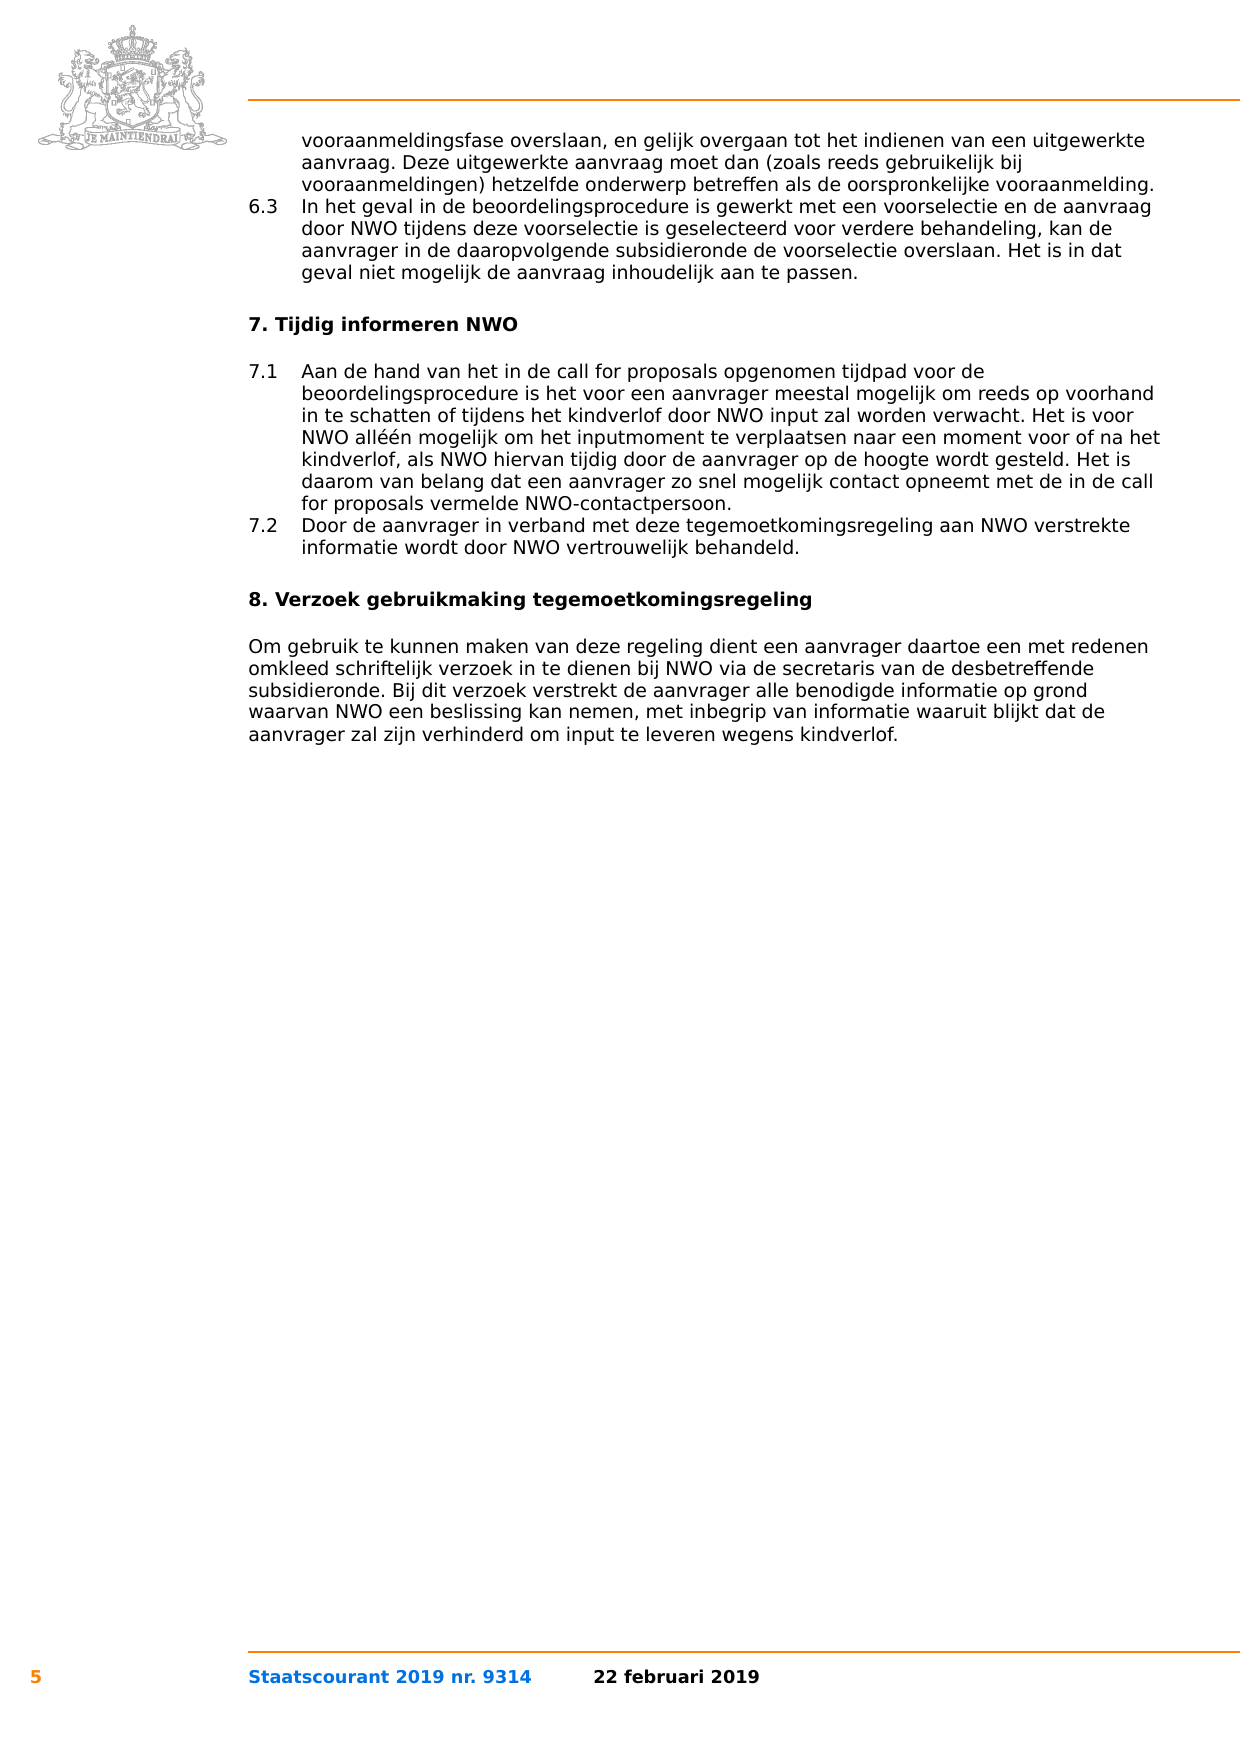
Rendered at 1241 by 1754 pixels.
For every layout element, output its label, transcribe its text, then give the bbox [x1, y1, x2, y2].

text vooraanmeldingsfase overslaan, en gelijk overgaan tot het indienen van een uitgewerkte aanvraag. Deze uitgewerkte aanvraag moet dan (zoals reeds gebruikelijk bij vooraanmeldingen) hetzelfde onderwerp betreffen als de oorspronkelijke vooraanmelding. [248, 130, 1163, 196]
text Om gebruik te kunnen maken van deze regeling dient een aanvrager daartoe een met redenen omkleed schriftelijk verzoek in te dienen bij NWO via de secretaris van de desbetreffende subsidieronde. Bij dit verzoek verstrekt de aanvrager alle benodigde informatie op grond waarvan NWO een beslissing kan nemen, met inbegrip van informatie waaruit blijkt dat de aanvrager zal zijn verhinderd om input te leveren wegens kindverlof. [248, 636, 1163, 745]
text 7.2 Door de aanvrager in verband met deze tegemoetkomingsregeling aan NWO verstrekte informatie wordt door NWO vertrouwelijk behandeld. [248, 514, 1163, 558]
picture [38, 25, 227, 150]
subtitle 7. Tijdig informeren NWO [248, 314, 1163, 336]
text 6.3 In het geval in de beoordelingsprocedure is gewerkt met een voorselectie en de aanvraag door NWO tijdens deze voorselectie is geselecteerd voor verdere behandeling, kan de aanvrager in de daaropvolgende subsidieronde de voorselectie overslaan. Het is in dat geval niet mogelijk de aanvraag inhoudelijk aan te passen. [248, 196, 1163, 284]
subtitle 8. Verzoek gebruikmaking tegemoetkomingsregeling [248, 588, 1163, 611]
text 7.1 Aan de hand van het in de call for proposals opgenomen tijdpad voor de beoordelingsprocedure is het voor een aanvrager meestal mogelijk om reeds op voorhand in te schatten of tijdens het kindverlof door NWO input zal worden verwacht. Het is voor NWO alléén mogelijk om het inputmoment te verplaatsen naar een moment voor of na het kindverlof, als NWO hiervan tijdig door de aanvrager op de hoogte wordt gesteld. Het is daarom van belang dat een aanvrager zo snel mogelijk contact opneemt met de in de call for proposals vermelde NWO-contactpersoon. [248, 361, 1163, 514]
